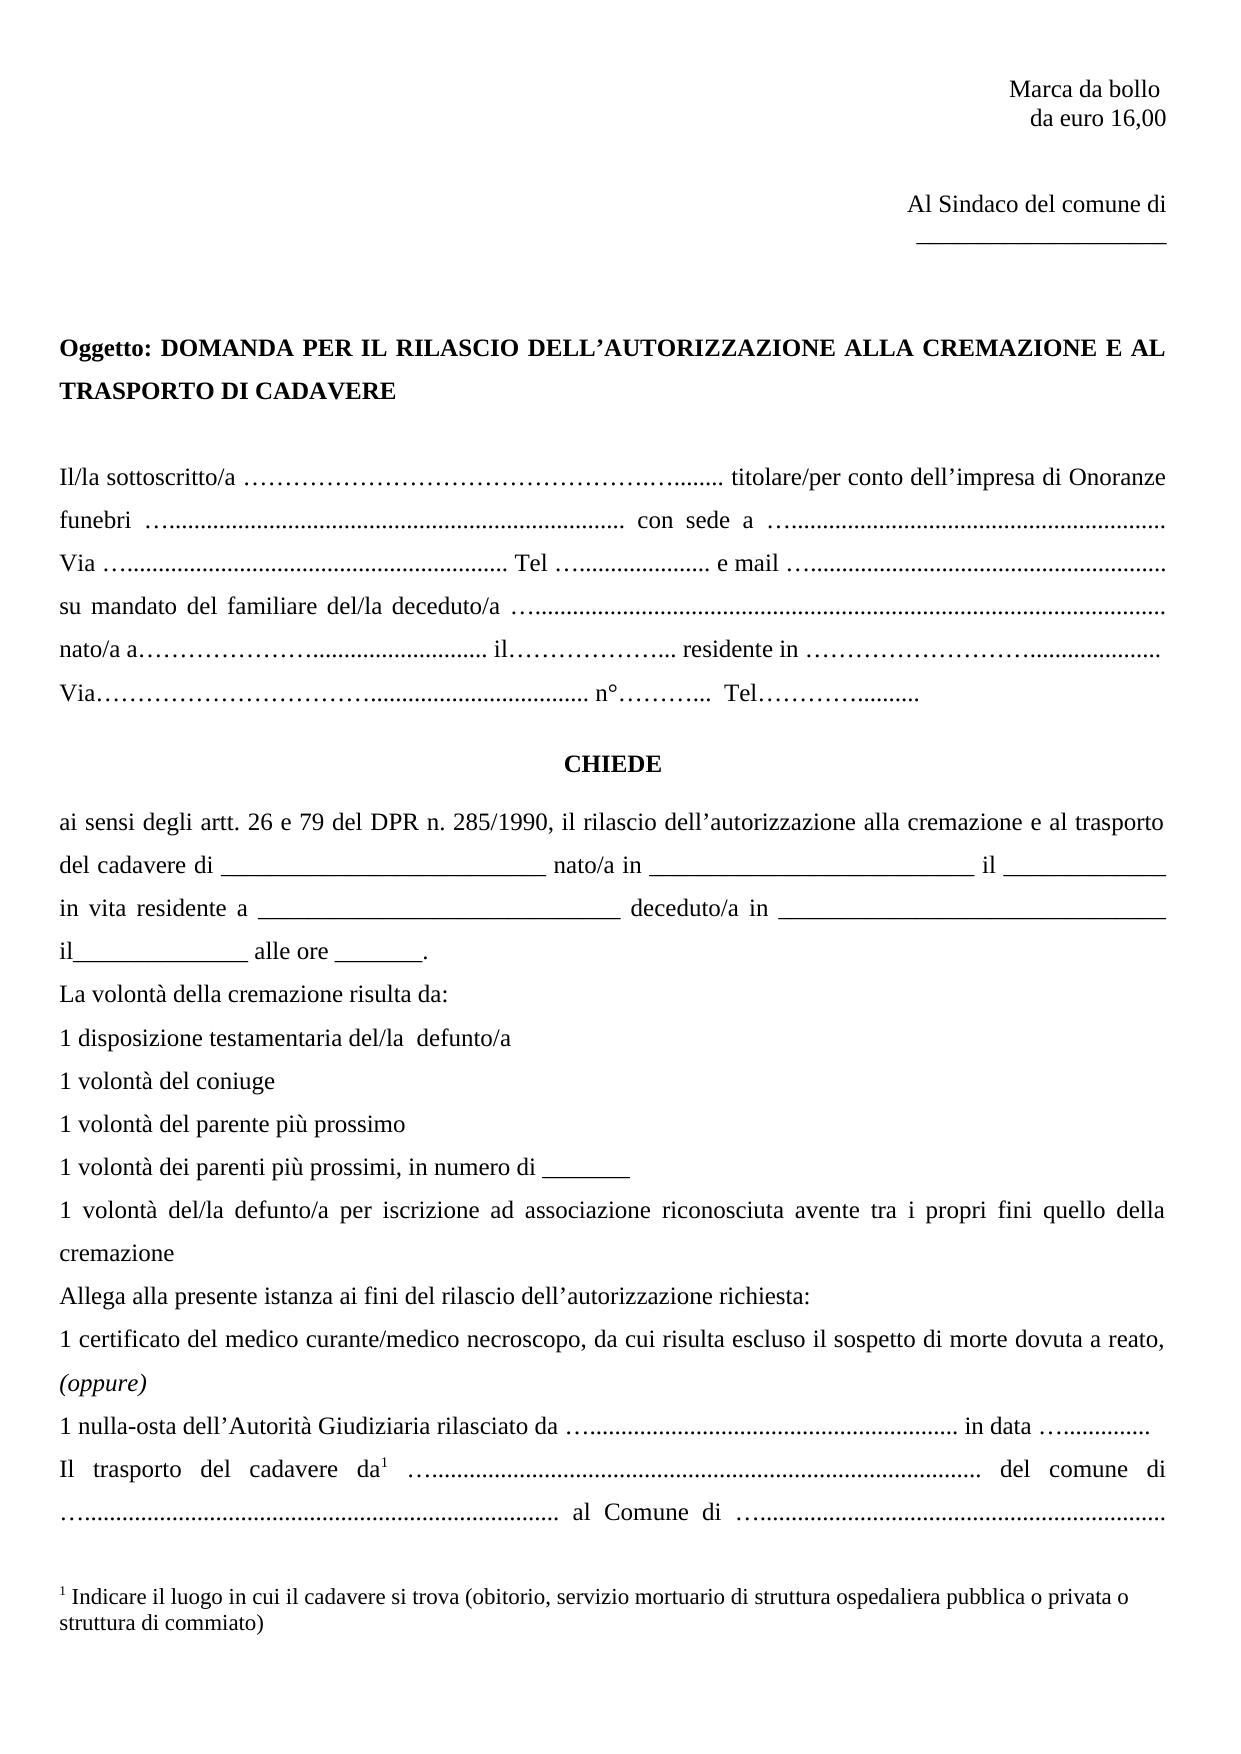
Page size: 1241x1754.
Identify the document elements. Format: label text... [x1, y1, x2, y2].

text ai sensi degli artt. 26 e 79 del DPR n. 285/1990, il rilascio dell’autorizzazione alla cremazione e al trasporto del cadavere di __________________________ nato/a in __________________________ il _____________ in vita residente a _____________________________ deceduto/a in _______________________________ il______________ alle ore _______. [59, 807, 1166, 965]
text Via……………………………................................... n°………... Tel………….......... [59, 678, 1166, 706]
text  volontà del coniuge [59, 1066, 1166, 1094]
text Al Sindaco del comune di [59, 189, 1166, 218]
text  certificato del medico curante/medico necroscopo, da cui risulta escluso il sospetto di morte dovuta a reato, (oppure) [59, 1324, 1166, 1396]
text ____________________ [59, 218, 1166, 246]
subtitle da euro 16,00 [63, 103, 1166, 131]
text  disposizione testamentaria del/la defunto/a [59, 1023, 1166, 1051]
text Indicare il luogo in cui il cadavere si trova (obitorio, servizio mortuario di struttura ospedaliera pubblica o privata o struttura di commiato) [59, 1583, 1166, 1636]
text La volontà della cremazione risulta da: [59, 979, 1166, 1008]
text Il/la sottoscritto/a ………………………………………….…........ titolare/per conto dell’impresa di Onoranze funebri …......................................................................... con sede a …............................................................ Via …............................................................. Tel …..................... e mail …......................................................... su mandato del familiare del/la deceduto/a …..................................................................................................... nato/a a…………………............................ il………………... residente in ………………………..................... [59, 462, 1166, 663]
text  volontà dei parenti più prossimi, in numero di _______ [59, 1152, 1166, 1181]
text  volontà del/la defunto/a per iscrizione ad associazione riconosciuta avente tra i propri fini quello della cremazione [59, 1195, 1166, 1267]
text  nulla-osta dell’Autorità Giudiziaria rilasciato da …........................................................... in data ….............. [59, 1411, 1166, 1439]
subtitle Marca da bollo [63, 74, 1166, 103]
text Oggetto: DOMANDA PER IL RILASCIO DELL’AUTORIZZAZIONE ALLA CREMAZIONE E AL TRASPORTO DI CADAVERE [59, 333, 1166, 404]
text CHIEDE [59, 749, 1166, 778]
text  volontà del parente più prossimo [59, 1109, 1166, 1138]
text Il trasporto del cadavere da …........................................................................................ del comune di …............................................................................ al Comune di …................................................................. [59, 1454, 1166, 1526]
text Allega alla presente istanza ai fini del rilascio dell’autorizzazione richiesta: [59, 1281, 1166, 1310]
